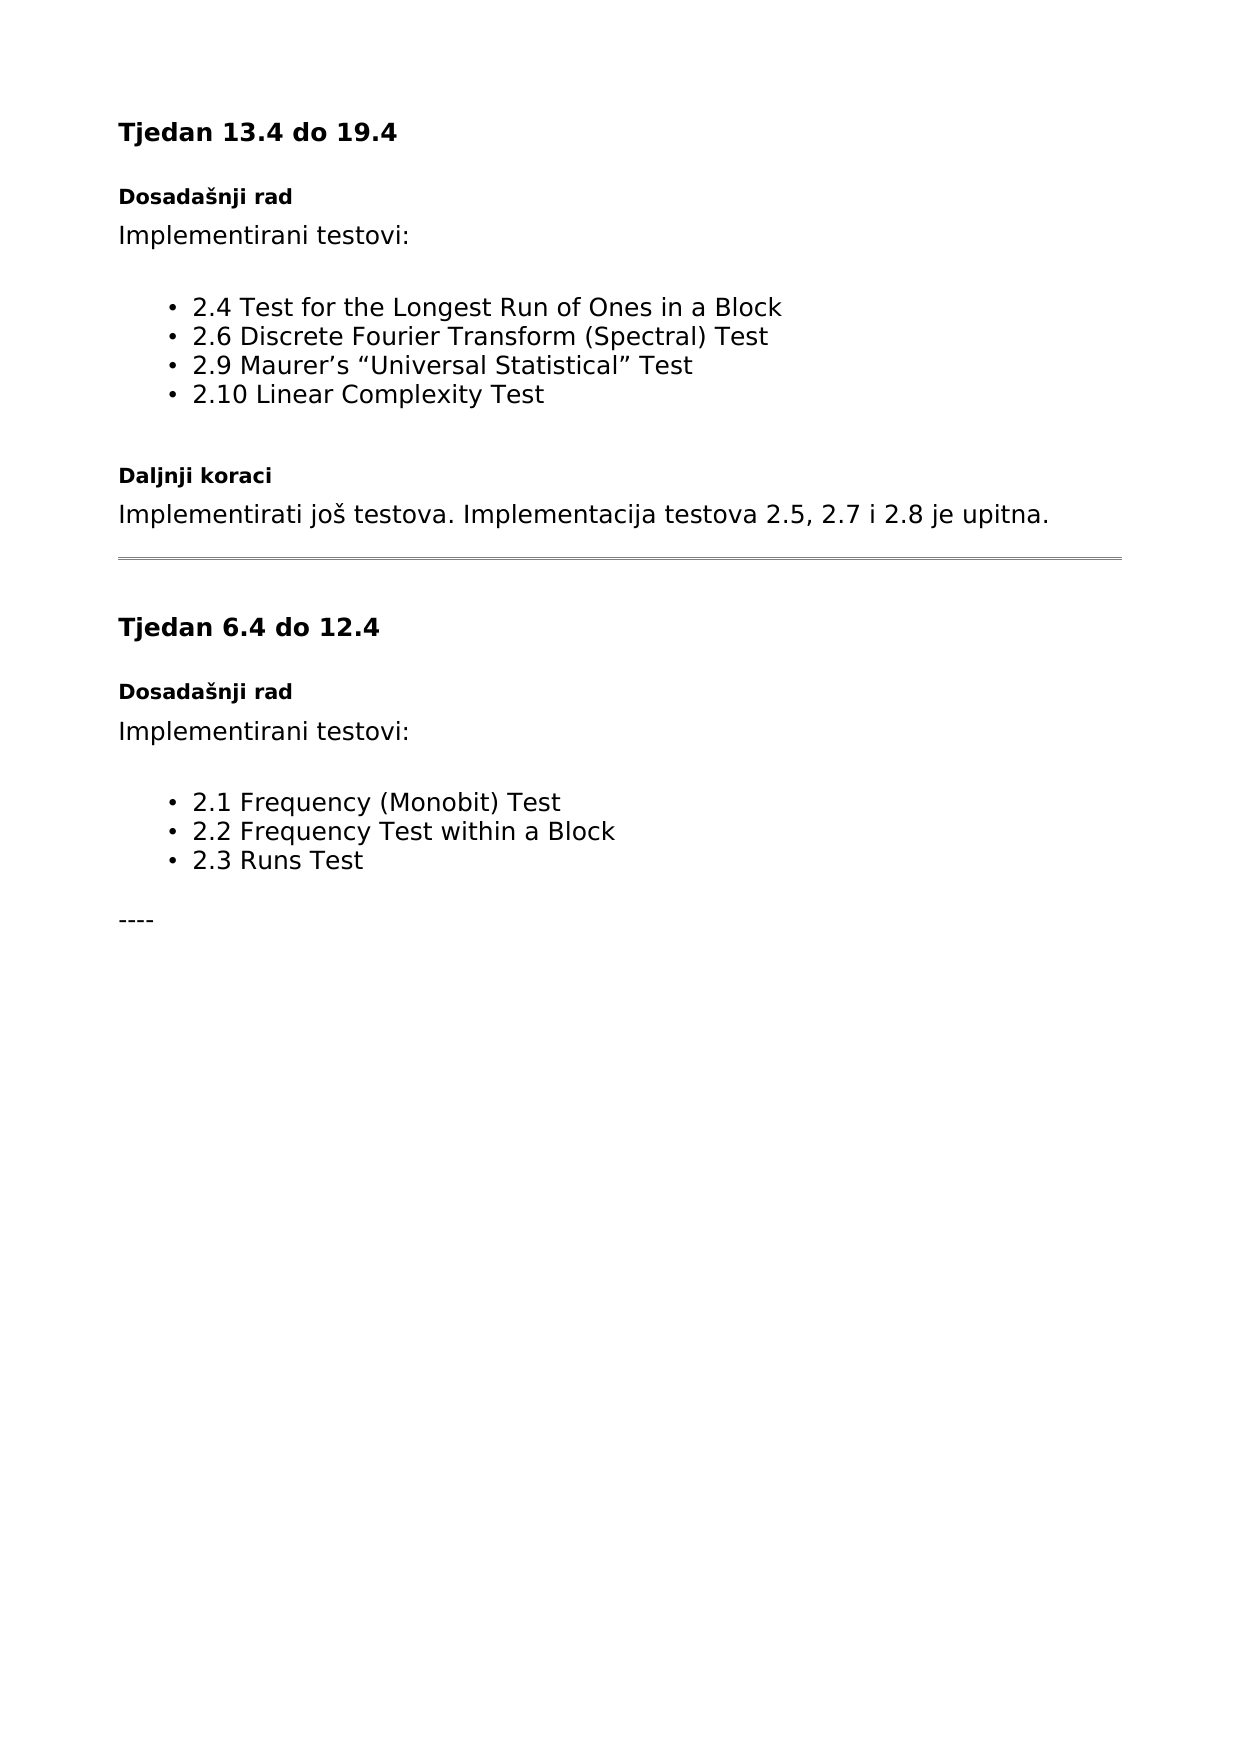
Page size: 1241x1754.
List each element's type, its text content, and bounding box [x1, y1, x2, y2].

list 2.2 Frequency Test within a Block [177, 817, 1122, 847]
subtitle Dosadašnji rad [118, 185, 1122, 209]
list 2.6 Discrete Fourier Transform (Spectral) Test [177, 322, 1122, 351]
subtitle Tjedan 13.4 do 19.4 [118, 118, 1122, 147]
subtitle Tjedan 6.4 do 12.4 [118, 614, 1122, 643]
list 2.10 Linear Complexity Test [177, 380, 1122, 409]
subtitle Daljnji koraci [118, 464, 1122, 488]
list 2.9 Maurer’s “Universal Statistical” Test [177, 351, 1122, 380]
text Implementirati još testova. Implementacija testova 2.5, 2.7 i 2.8 je upitna. [118, 501, 1122, 530]
list 2.1 Frequency (Monobit) Test [177, 788, 1122, 817]
text Implementirani testovi: [118, 717, 1122, 746]
list 2.3 Runs Test [177, 847, 1122, 876]
list 2.4 Test for the Longest Run of Ones in a Block [177, 293, 1122, 322]
text ---- [118, 905, 1122, 934]
subtitle Dosadašnji rad [118, 680, 1122, 704]
text Implementirani testovi: [118, 222, 1122, 251]
